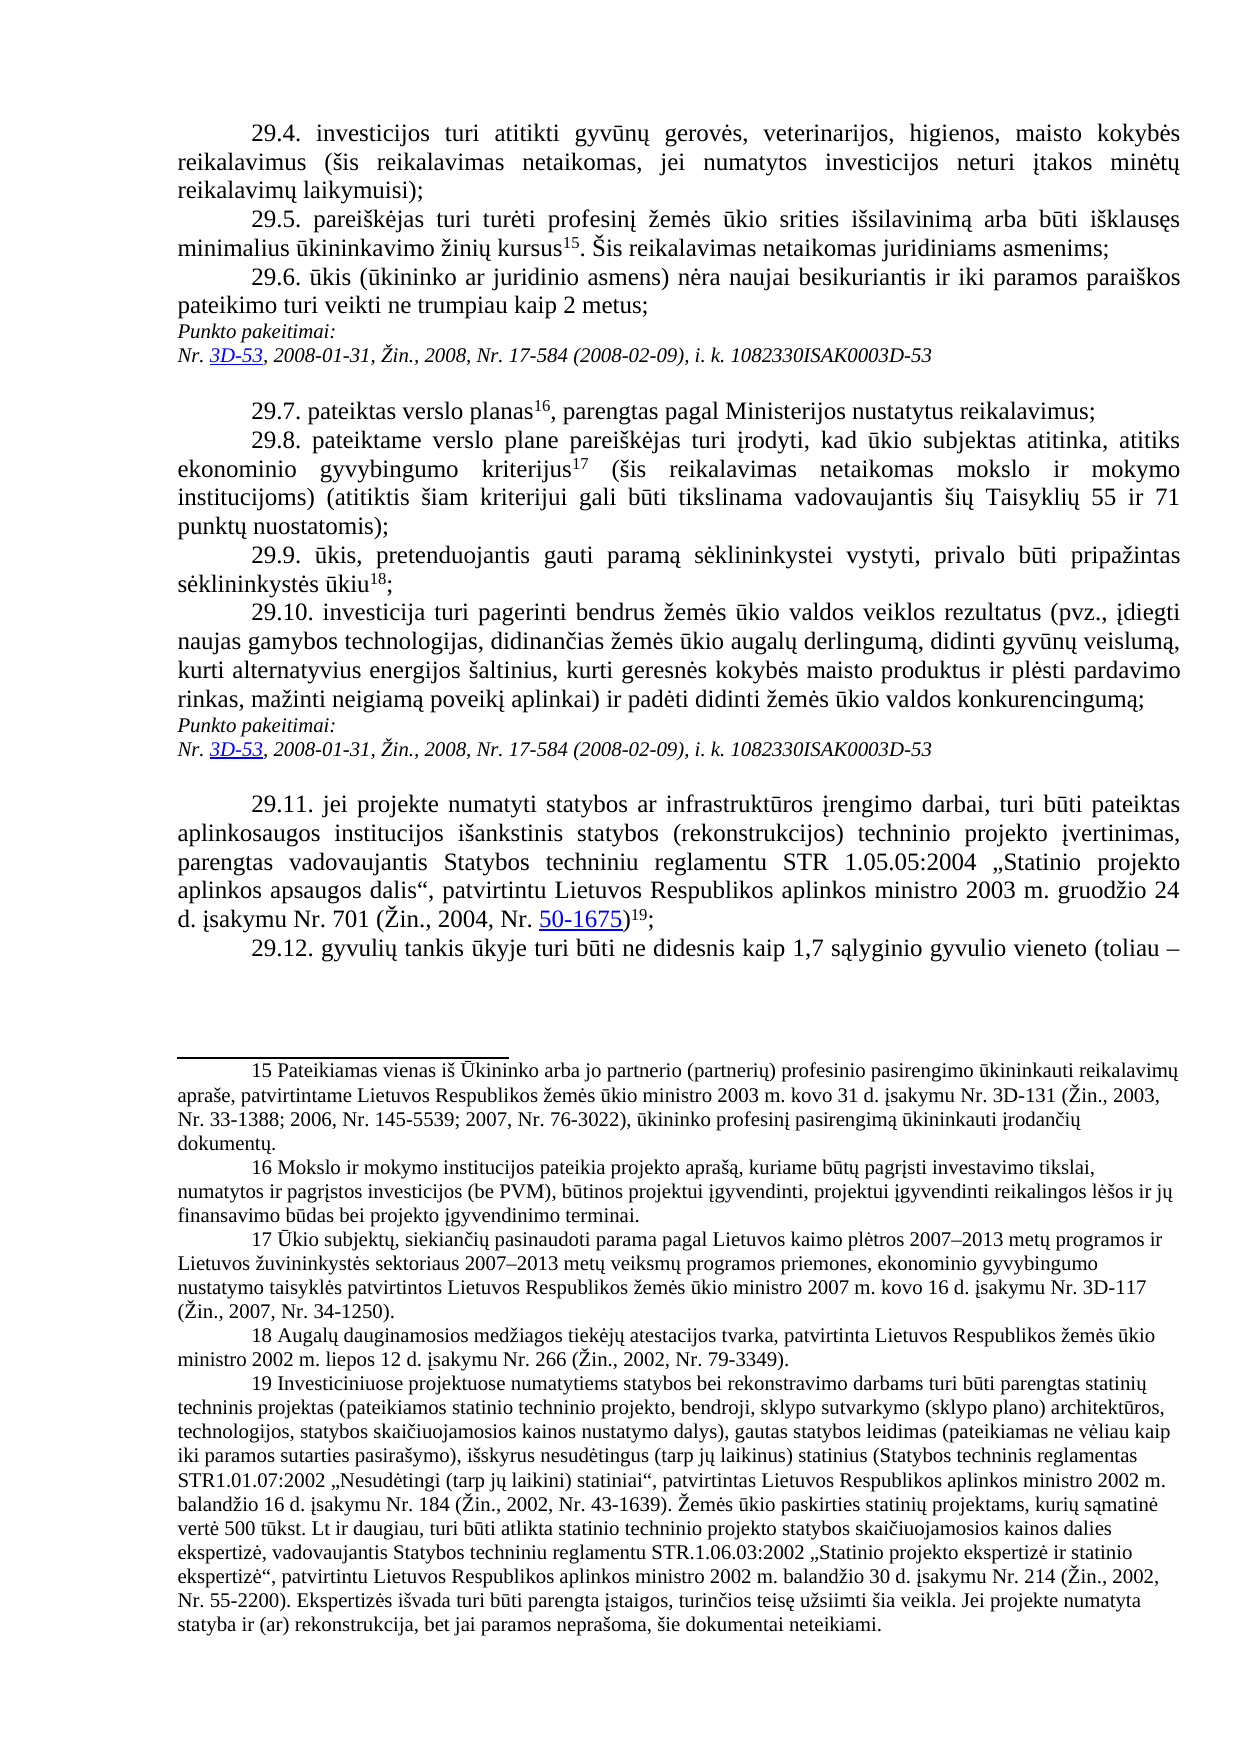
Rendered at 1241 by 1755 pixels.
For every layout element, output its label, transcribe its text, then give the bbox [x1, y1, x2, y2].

text 29.4. investicijos turi atitikti gyvūnų gerovės, veterinarijos, higienos, maisto kokybės reikalavimus (šis reikalavimas netaikomas, jei numatytos investicijos neturi įtakos minėtų reikalavimų laikymuisi); [177, 118, 1181, 204]
text 29.11. jei projekte numatyti statybos ar infrastruktūros įrengimo darbai, turi būti pateiktas aplinkosaugos institucijos išankstinis statybos (rekonstrukcijos) techninio projekto įvertinimas, parengtas vadovaujantis Statybos techniniu reglamentu STR 1.05.05:2004 „Statinio projekto aplinkos apsaugos dalis“, patvirtintu Lietuvos Respublikos aplinkos ministro 2003 m. gruodžio 24 d. įsakymu Nr. 701 (Žin., 2004, Nr. 50-1675); [177, 789, 1181, 933]
text Augalų dauginamosios medžiagos tiekėjų atestacijos tvarka, patvirtinta Lietuvos Respublikos žemės ūkio ministro 2002 m. liepos 12 d. įsakymu Nr. 266 (Žin., 2002, Nr. 79-3349). [177, 1323, 1181, 1371]
text 29.8. pateiktame verslo plane pareiškėjas turi įrodyti, kad ūkio subjektas atitinka, atitiks ekonominio gyvybingumo kriterijus (šis reikalavimas netaikomas mokslo ir mokymo institucijoms) (atitiktis šiam kriterijui gali būti tikslinama vadovaujantis šių Taisyklių 55 ir 71 punktų nuostatomis); [177, 425, 1181, 540]
text 29.6. ūkis (ūkininko ar juridinio asmens) nėra naujai besikuriantis ir iki paramos paraiškos pateikimo turi veikti ne trumpiau kaip 2 metus; [177, 262, 1181, 319]
text Mokslo ir mokymo institucijos pateikia projekto aprašą, kuriame būtų pagrįsti investavimo tikslai, numatytos ir pagrįstos investicijos (be PVM), būtinos projektui įgyvendinti, projektui įgyvendinti reikalingos lėšos ir jų finansavimo būdas bei projekto įgyvendinimo terminai. [177, 1155, 1181, 1227]
text Nr. 3D-53, 2008-01-31, Žin., 2008, Nr. 17-584 (2008-02-09), i. k. 1082330ISAK0003D-53 [177, 737, 1181, 761]
text 29.10. investicija turi pagerinti bendrus žemės ūkio valdos veiklos rezultatus (pvz., įdiegti naujas gamybos technologijas, didinančias žemės ūkio augalų derlingumą, didinti gyvūnų veislumą, kurti alternatyvius energijos šaltinius, kurti geresnės kokybės maisto produktus ir plėsti pardavimo rinkas, mažinti neigiamą poveikį aplinkai) ir padėti didinti žemės ūkio valdos konkurencingumą; [177, 597, 1181, 712]
text 29.12. gyvulių tankis ūkyje turi būti ne didesnis kaip 1,7 sąlyginio gyvulio vieneto (toliau – SGV) viename hektare ŽŪN (įskaitant žemę, valdomą nuomos, panaudos ar kitais pagrindais, mėšlui ir (arba) srutoms paskleisti ir (arba) įterpti) (taikoma tik gyvulininkystės sektoriui); [177, 933, 1181, 962]
text Punkto pakeitimai: [177, 712, 1181, 737]
text Nr. 3D-53, 2008-01-31, Žin., 2008, Nr. 17-584 (2008-02-09), i. k. 1082330ISAK0003D-53 [177, 343, 1181, 367]
text Pateikiamas vienas iš Ūkininko arba jo partnerio (partnerių) profesinio pasirengimo ūkininkauti reikalavimų apraše, patvirtintame Lietuvos Respublikos žemės ūkio ministro 2003 m. kovo 31 d. įsakymu Nr. 3D-131 (Žin., 2003, Nr. 33-1388; 2006, Nr. 145-5539; 2007, Nr. 76-3022), ūkininko profesinį pasirengimą ūkininkauti įrodančių dokumentų. [177, 1058, 1181, 1155]
text 29.9. ūkis, pretenduojantis gauti paramą sėklininkystei vystyti, privalo būti pripažintas sėklininkystės ūkiu; [177, 540, 1181, 597]
text Punkto pakeitimai: [177, 319, 1181, 343]
text Ūkio subjektų, siekiančių pasinaudoti parama pagal Lietuvos kaimo plėtros 2007–2013 metų programos ir Lietuvos žuvininkystės sektoriaus 2007–2013 metų veiksmų programos priemones, ekonominio gyvybingumo nustatymo taisyklės patvirtintos Lietuvos Respublikos žemės ūkio ministro 2007 m. kovo 16 d. įsakymu Nr. 3D-117 (Žin., 2007, Nr. 34-1250). [177, 1227, 1181, 1323]
text 29.7. pateiktas verslo planas, parengtas pagal Ministerijos nustatytus reikalavimus; [177, 396, 1181, 425]
text 29.5. pareiškėjas turi turėti profesinį žemės ūkio srities išsilavinimą arba būti išklausęs minimalius ūkininkavimo žinių kursus. Šis reikalavimas netaikomas juridiniams asmenims; [177, 204, 1181, 262]
text Investiciniuose projektuose numatytiems statybos bei rekonstravimo darbams turi būti parengtas statinių techninis projektas (pateikiamos statinio techninio projekto, bendroji, sklypo sutvarkymo (sklypo plano) architektūros, technologijos, statybos skaičiuojamosios kainos nustatymo dalys), gautas statybos leidimas (pateikiamas ne vėliau kaip iki paramos sutarties pasirašymo), išskyrus nesudėtingus (tarp jų laikinus) statinius (Statybos techninis reglamentas STR1.01.07:2002 „Nesudėtingi (tarp jų laikini) statiniai“, patvirtintas Lietuvos Respublikos aplinkos ministro 2002 m. balandžio 16 d. įsakymu Nr. 184 (Žin., 2002, Nr. 43-1639). Žemės ūkio paskirties statinių projektams, kurių sąmatinė vertė 500 tūkst. Lt ir daugiau, turi būti atlikta statinio techninio projekto statybos skaičiuojamosios kainos dalies ekspertizė, vadovaujantis Statybos techniniu reglamentu STR.1.06.03:2002 „Statinio projekto ekspertizė ir statinio ekspertizė“, patvirtintu Lietuvos Respublikos aplinkos ministro 2002 m. balandžio 30 d. įsakymu Nr. 214 (Žin., 2002, Nr. 55-2200). Ekspertizės išvada turi būti parengta įstaigos, turinčios teisę užsiimti šia veikla. Jei projekte numatyta statyba ir (ar) rekonstrukcija, bet jai paramos neprašoma, šie dokumentai neteikiami. [177, 1371, 1181, 1636]
